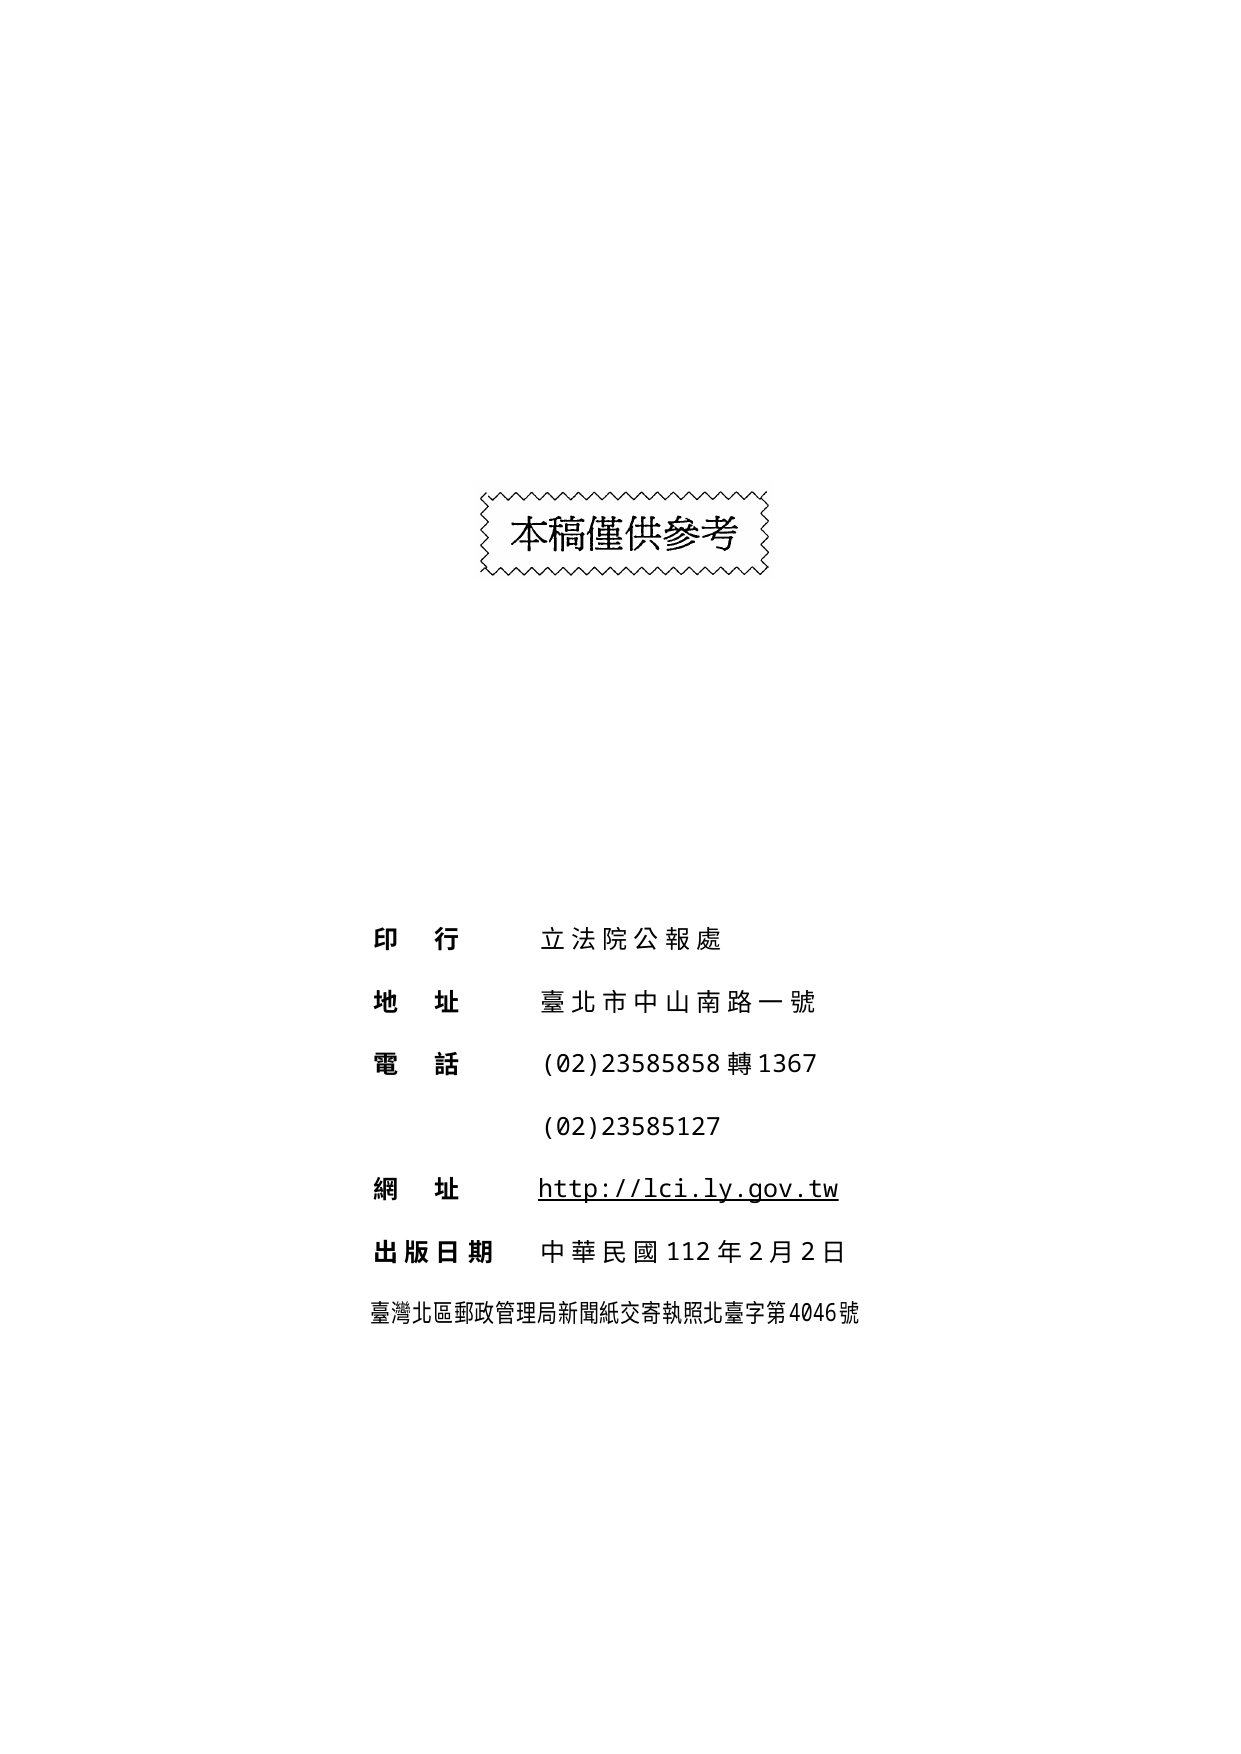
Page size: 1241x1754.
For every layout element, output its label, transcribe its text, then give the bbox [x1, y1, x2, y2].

table_header 立法院公報處 [534, 906, 878, 969]
table_cell 臺灣北區郵政管理局新聞紙交寄執照北臺字第4046號 [362, 1281, 878, 1344]
table_cell 電話 [362, 1031, 534, 1156]
table_cell 臺北市中山南路一號 [534, 969, 878, 1031]
table_cell 出版日期 [362, 1219, 534, 1281]
table_cell 中華民國112年2月2日 [534, 1219, 878, 1281]
table_header 印行 [362, 906, 534, 969]
table_cell 網址 [362, 1156, 534, 1219]
table_cell (02)23585858轉1367 (02)23585127 [534, 1031, 878, 1156]
table_cell 地址 [362, 969, 534, 1031]
table_header [468, 406, 773, 594]
table_cell http://lci.ly.gov.tw [534, 1156, 878, 1219]
